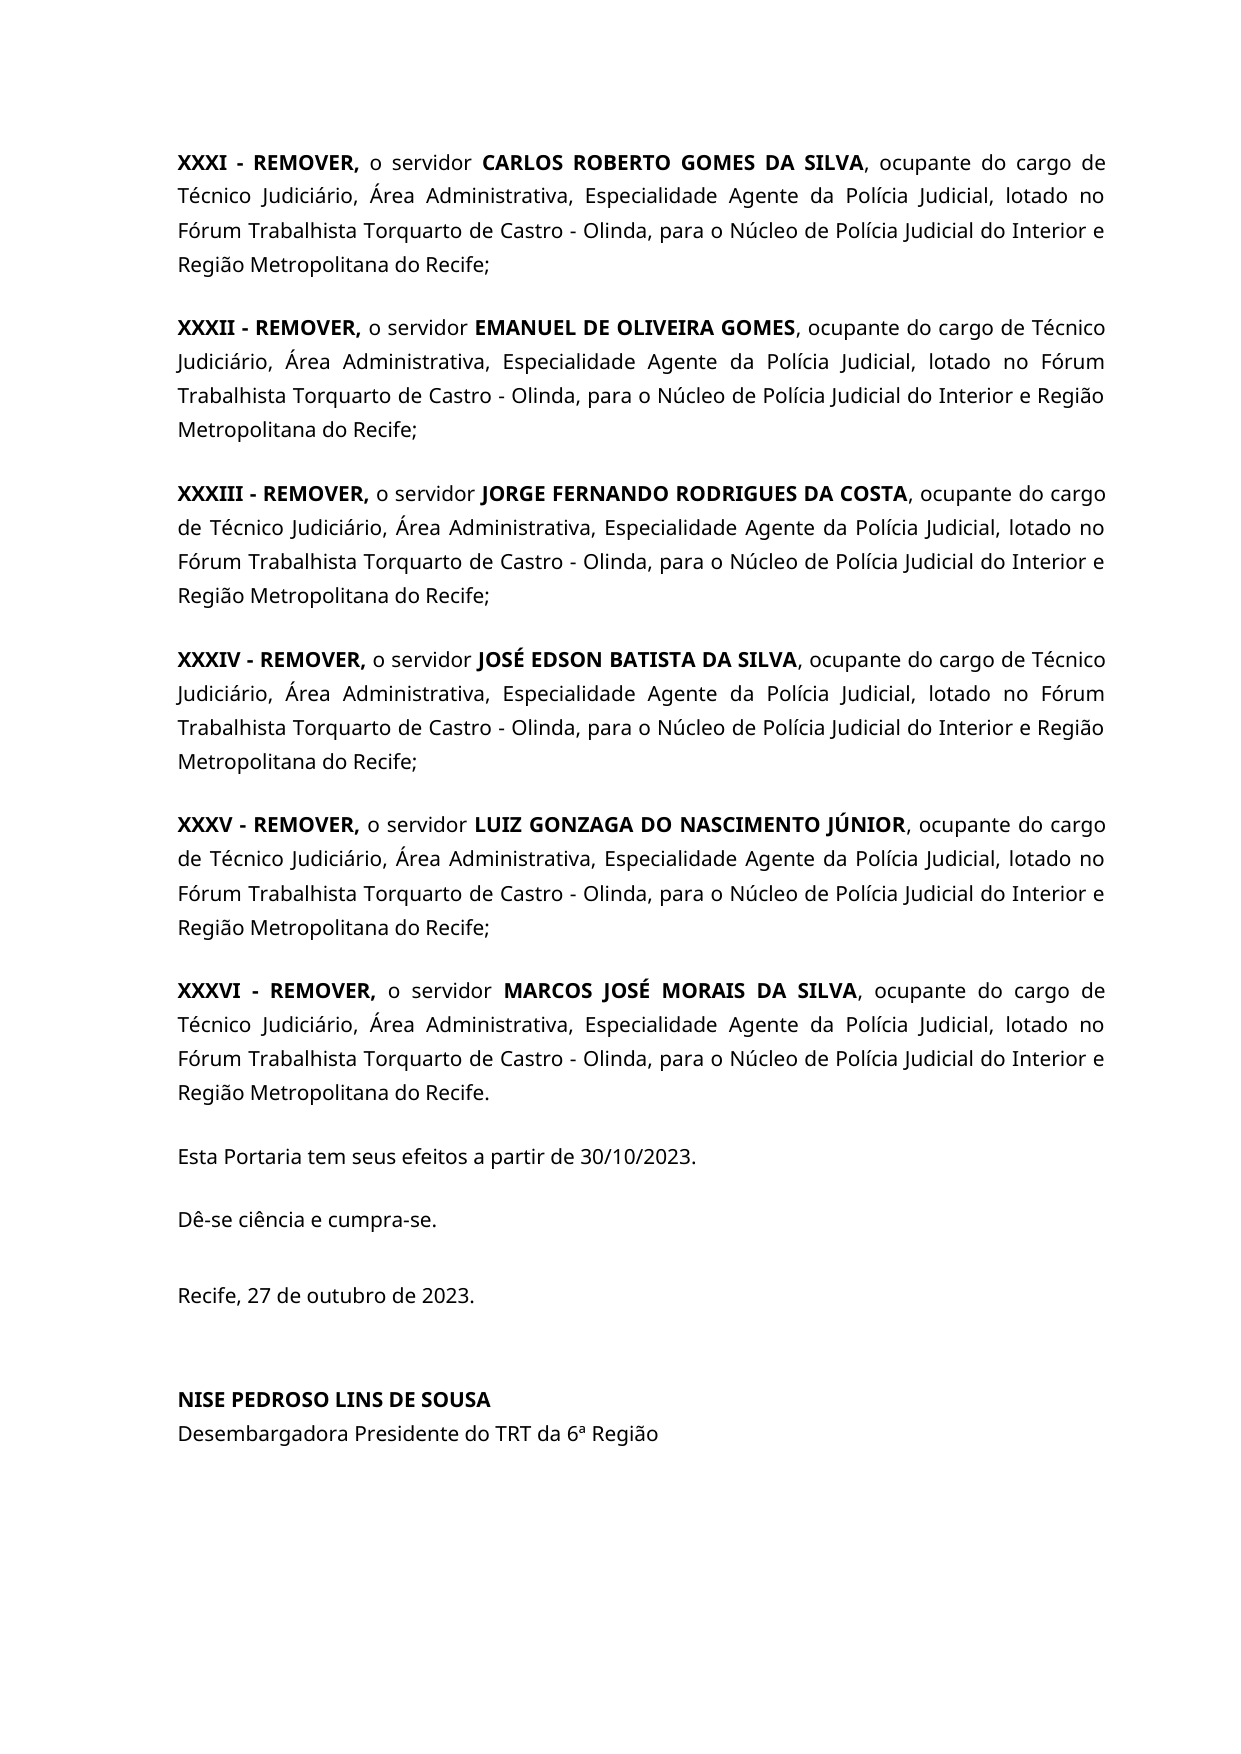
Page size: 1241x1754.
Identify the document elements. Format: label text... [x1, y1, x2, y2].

text Esta Portaria tem seus efeitos a partir de 30/10/2023. [177, 1142, 1106, 1170]
text Recife, 27 de outubro de 2023. [177, 1281, 1104, 1309]
text XXXV - REMOVER, o servidor LUIZ GONZAGA DO NASCIMENTO JÚNIOR, ocupante do cargo de Técnico Judiciário, Área Administrativa, Especialidade Agente da Polícia Judicial, lotado no Fórum Trabalhista Torquarto de Castro - Olinda, para o Núcleo de Polícia Judicial do Interior e Região Metropolitana do Recife; [177, 811, 1106, 941]
text NISE PEDROSO LINS DE SOUSA [177, 1385, 1104, 1413]
text XXXVI - REMOVER, o servidor MARCOS JOSÉ MORAIS DA SILVA, ocupante do cargo de Técnico Judiciário, Área Administrativa, Especialidade Agente da Polícia Judicial, lotado no Fórum Trabalhista Torquarto de Castro - Olinda, para o Núcleo de Polícia Judicial do Interior e Região Metropolitana do Recife. [177, 976, 1106, 1107]
text Desembargadora Presidente do TRT da 6ª Região [177, 1419, 1104, 1447]
text XXXIV - REMOVER, o servidor JOSÉ EDSON BATISTA DA SILVA, ocupante do cargo de Técnico Judiciário, Área Administrativa, Especialidade Agente da Polícia Judicial, lotado no Fórum Trabalhista Torquarto de Castro - Olinda, para o Núcleo de Polícia Judicial do Interior e Região Metropolitana do Recife; [177, 645, 1106, 775]
text Dê-se ciência e cumpra-se. [177, 1206, 1104, 1234]
text XXXII - REMOVER, o servidor EMANUEL DE OLIVEIRA GOMES, ocupante do cargo de Técnico Judiciário, Área Administrativa, Especialidade Agente da Polícia Judicial, lotado no Fórum Trabalhista Torquarto de Castro - Olinda, para o Núcleo de Polícia Judicial do Interior e Região Metropolitana do Recife; [177, 313, 1106, 444]
text XXXI - REMOVER, o servidor CARLOS ROBERTO GOMES DA SILVA, ocupante do cargo de Técnico Judiciário, Área Administrativa, Especialidade Agente da Polícia Judicial, lotado no Fórum Trabalhista Torquarto de Castro - Olinda, para o Núcleo de Polícia Judicial do Interior e Região Metropolitana do Recife; [177, 148, 1106, 278]
text XXXIII - REMOVER, o servidor JORGE FERNANDO RODRIGUES DA COSTA, ocupante do cargo de Técnico Judiciário, Área Administrativa, Especialidade Agente da Polícia Judicial, lotado no Fórum Trabalhista Torquarto de Castro - Olinda, para o Núcleo de Polícia Judicial do Interior e Região Metropolitana do Recife; [177, 479, 1106, 610]
